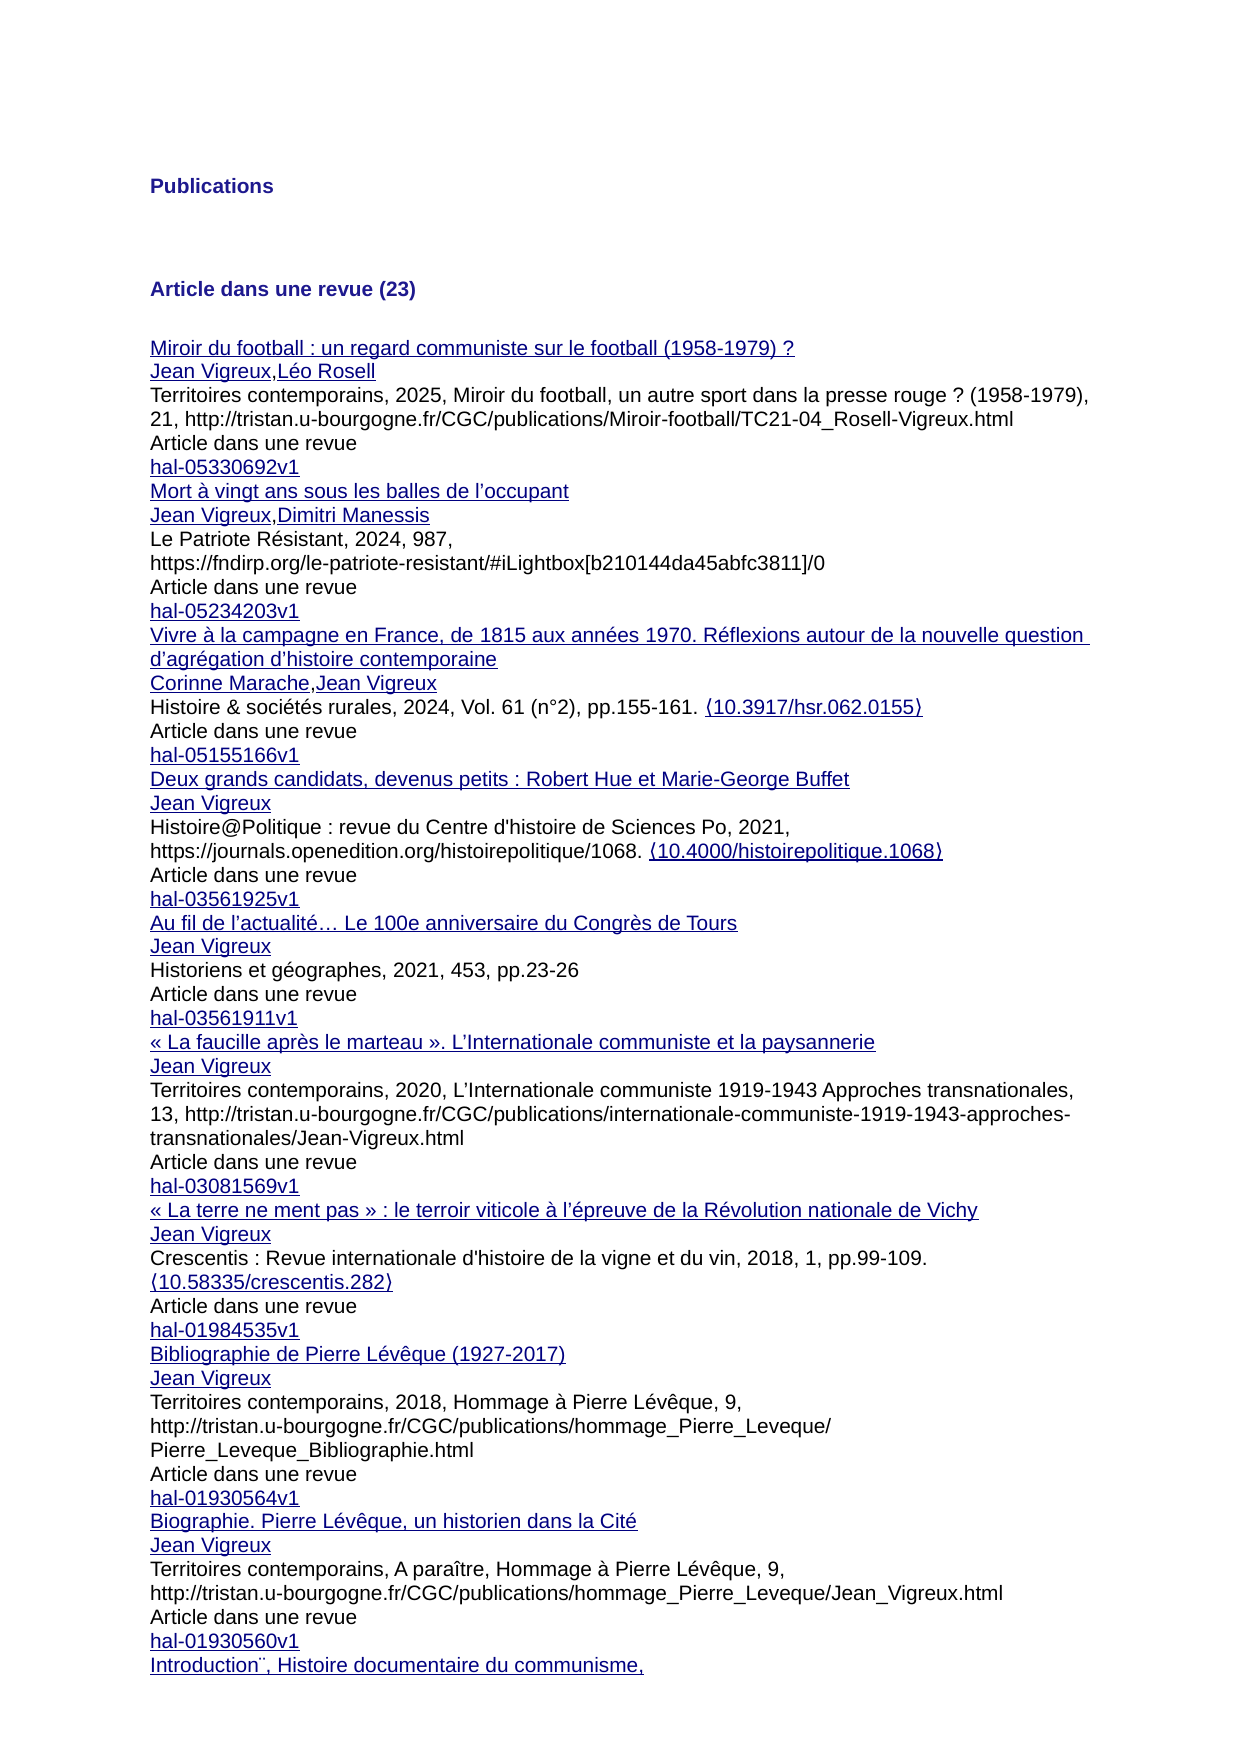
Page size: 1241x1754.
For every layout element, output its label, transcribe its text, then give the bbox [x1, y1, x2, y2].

table_cell d’agrégation d’histoire contemporaine Corinne Marache,Jean Vigreux Histoire & sociétés rurales, 2024, Vol. 61 (n°2), pp.155-161. ⟨10.3917/hsr.062.0155⟩ Article dans une revue hal-05155166v1 [150, 645, 1090, 767]
table_cell Bibliographie de Pierre Lévêque (1927-2017) Jean Vigreux Territoires contemporains, 2018, Hommage à Pierre Lévêque, 9, http://tristan.u-bourgogne.fr/CGC/publications/hommage_Pierre_Leveque/Pierre_Leveque_Bibliographie.html Article dans une revue hal-01930564v1 [150, 1342, 1090, 1509]
table_cell Biographie. Pierre Lévêque, un historien dans la Cité Jean Vigreux Territoires contemporains, A paraître, Hommage à Pierre Lévêque, 9, http://tristan.u-bourgogne.fr/CGC/publications/hommage_Pierre_Leveque/Jean_Vigreux.html Article dans une revue hal-01930560v1 [150, 1509, 1090, 1653]
table_cell Au fil de l’actualité… Le 100e anniversaire du Congrès de Tours Jean Vigreux Historiens et géographes, 2021, 453, pp.23-26 Article dans une revue hal-03561911v1 [150, 910, 1090, 1030]
table_cell « La faucille après le marteau ». L’Internationale communiste et la paysannerie Jean Vigreux Territoires contemporains, 2020, L’Internationale communiste 1919-1943 Approches transnationales, 13, http://tristan.u-bourgogne.fr/CGC/publications/internationale-communiste-1919-1943-approches-transnationales/Jean-Vigreux.html Article dans une revue hal-03081569v1 [150, 1030, 1090, 1198]
table_cell Vivre à la campagne en France, de 1815 aux années 1970. Réflexions autour de la nouvelle question [150, 623, 1090, 644]
subtitle Article dans une revue (23) [150, 277, 1090, 301]
table_cell « La terre ne ment pas » : le terroir viticole à l’épreuve de la Révolution nationale de Vichy Jean Vigreux Crescentis : Revue internationale d'histoire de la vigne et du vin, 2018, 1, pp.99-109. ⟨10.58335/crescentis.282⟩ Article dans une revue hal-01984535v1 [150, 1198, 1090, 1342]
table_cell Introduction¨, Histoire documentaire du communisme, [150, 1653, 1090, 1677]
table_header Miroir du football : un regard communiste sur le football (1958-1979) ? Jean Vigreux,Léo Rosell Territoires contemporains, 2025, Miroir du football, un autre sport dans la presse rouge ? (1958-1979), 21, http://tristan.u-bourgogne.fr/CGC/publications/Miroir-football/TC21-04_Rosell-Vigreux.html Article dans une revue hal-05330692v1 [150, 335, 1090, 479]
subtitle Publications [150, 174, 1090, 198]
table_cell Deux grands candidats, devenus petits : Robert Hue et Marie-George Buffet Jean Vigreux Histoire@Politique : revue du Centre d'histoire de Sciences Po, 2021, https://journals.openedition.org/histoirepolitique/1068. ⟨10.4000/histoirepolitique.1068⟩ Article dans une revue hal-03561925v1 [150, 767, 1090, 910]
table_cell Mort à vingt ans sous les balles de l’occupant Jean Vigreux,Dimitri Manessis Le Patriote Résistant, 2024, 987, https://fndirp.org/le-patriote-resistant/#iLightbox[b210144da45abfc3811]/0 Article dans une revue hal-05234203v1 [150, 479, 1090, 623]
